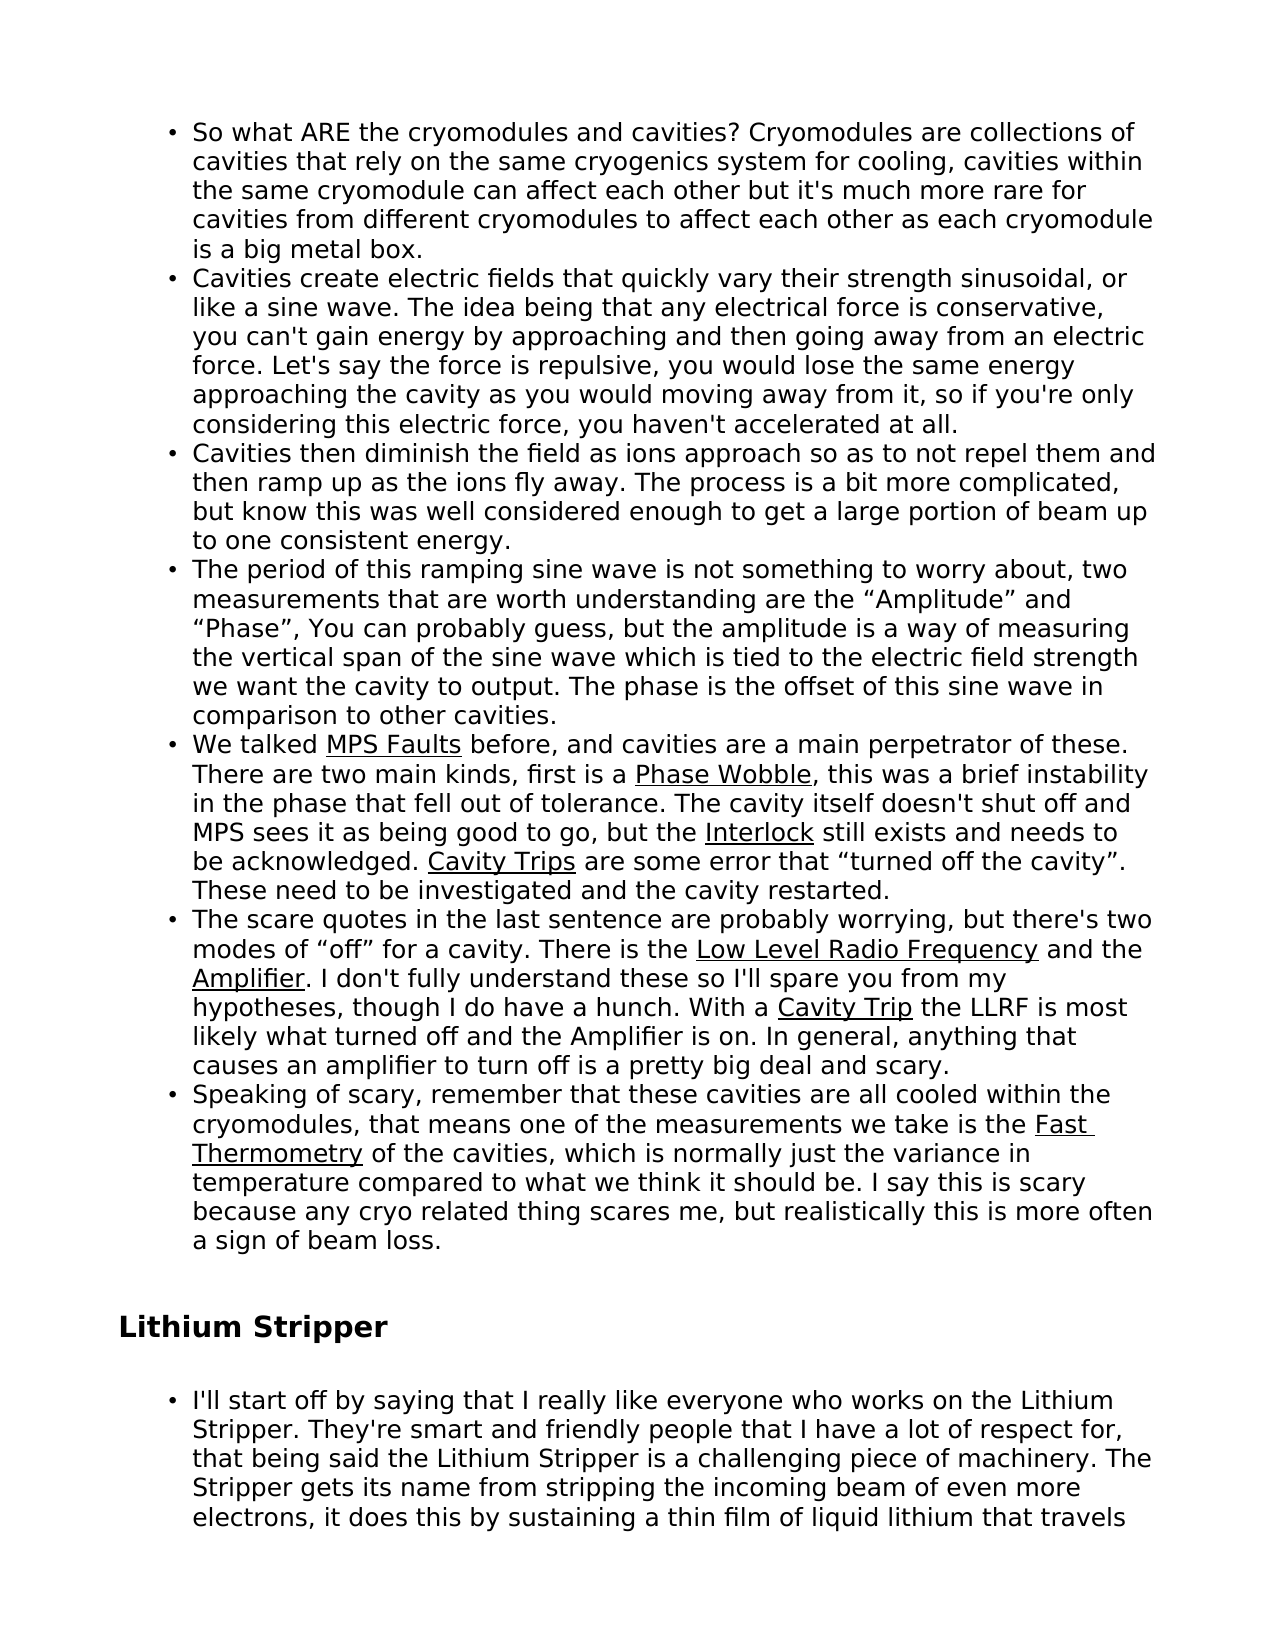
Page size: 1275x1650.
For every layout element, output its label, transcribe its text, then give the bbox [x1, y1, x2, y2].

list So what ARE the cryomodules and cavities? Cryomodules are collections of cavities that rely on the same cryogenics system for cooling, cavities within the same cryomodule can affect each other but it's much more rare for cavities from different cryomodules to affect each other as each cryomodule is a big metal box. [177, 118, 1157, 264]
list Speaking of scary, remember that these cavities are all cooled within the cryomodules, that means one of the measurements we take is the Fast Thermometry of the cavities, which is normally just the variance in temperature compared to what we think it should be. I say this is scary because any cryo related thing scares me, but realistically this is more often a sign of beam loss. [177, 1081, 1157, 1256]
subtitle Lithium Stripper [118, 1310, 1157, 1344]
list We talked MPS Faults before, and cavities are a main perpetrator of these. There are two main kinds, first is a Phase Wobble, this was a brief instability in the phase that fell out of tolerance. The cavity itself doesn't shut off and MPS sees it as being good to go, but the Interlock still exists and needs to be acknowledged. Cavity Trips are some error that “turned off the cavity”. These need to be investigated and the cavity restarted. [177, 731, 1157, 906]
list Cavities then diminish the field as ions approach so as to not repel them and then ramp up as the ions fly away. The process is a bit more complicated, but know this was well considered enough to get a large portion of beam up to one consistent energy. [177, 439, 1157, 556]
list Cavities create electric fields that quickly vary their strength sinusoidal, or like a sine wave. The idea being that any electrical force is conservative, you can't gain energy by approaching and then going away from an electric force. Let's say the force is repulsive, you would lose the same energy approaching the cavity as you would moving away from it, so if you're only considering this electric force, you haven't accelerated at all. [177, 264, 1157, 439]
list The scare quotes in the last sentence are probably worrying, but there's two modes of “off” for a cavity. There is the Low Level Radio Frequency and the Amplifier. I don't fully understand these so I'll spare you from my hypotheses, though I do have a hunch. With a Cavity Trip the LLRF is most likely what turned off and the Amplifier is on. In general, anything that causes an amplifier to turn off is a pretty big deal and scary. [177, 906, 1157, 1081]
list I'll start off by saying that I really like everyone who works on the Lithium Stripper. They're smart and friendly people that I have a lot of respect for, that being said the Lithium Stripper is a challenging piece of machinery. The Stripper gets its name from stripping the incoming beam of even more electrons, it does this by sustaining a thin film of liquid lithium that travels [177, 1386, 1157, 1532]
list The period of this ramping sine wave is not something to worry about, two measurements that are worth understanding are the “Amplitude” and “Phase”, You can probably guess, but the amplitude is a way of measuring the vertical span of the sine wave which is tied to the electric field strength we want the cavity to output. The phase is the offset of this sine wave in comparison to other cavities. [177, 556, 1157, 731]
